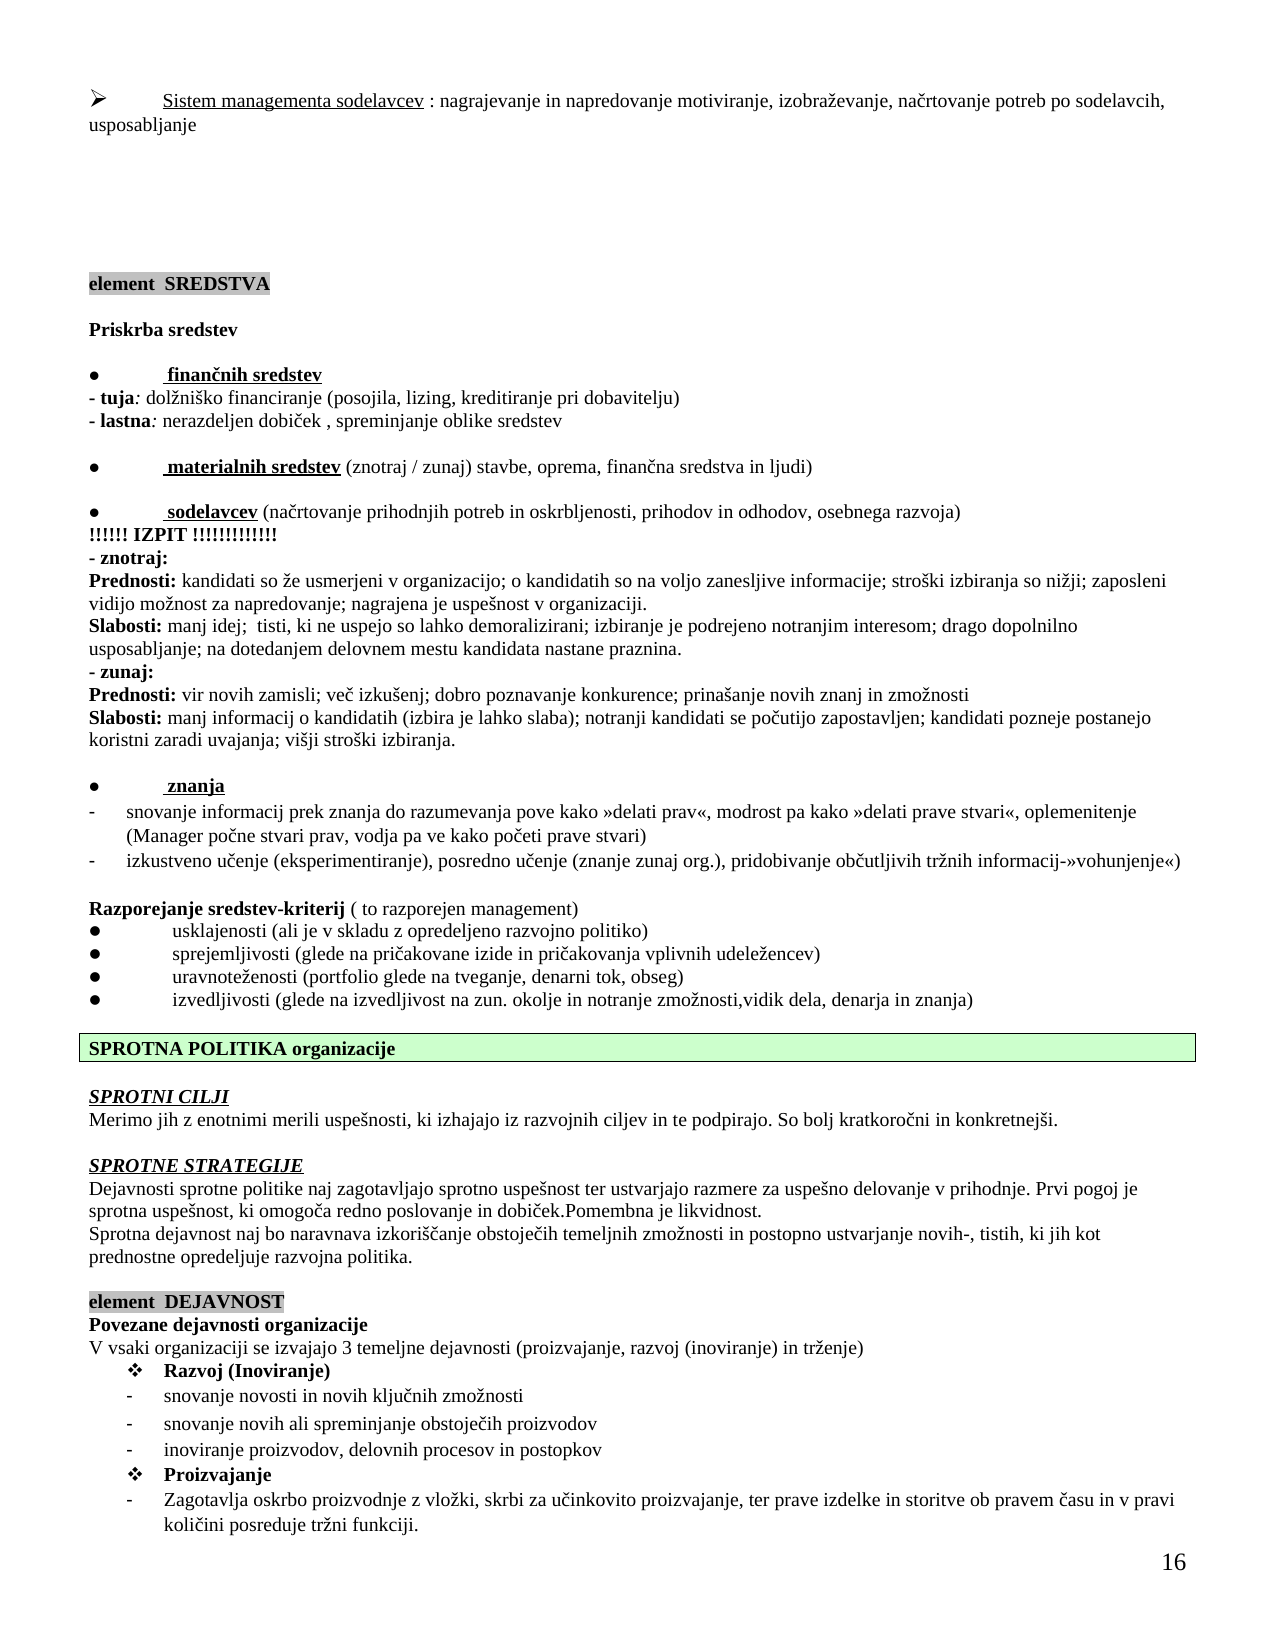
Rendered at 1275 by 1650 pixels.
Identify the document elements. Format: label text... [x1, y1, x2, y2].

text Slabosti: manj informacij o kandidatih (izbira je lahko slaba); notranji kandidati se počutijo zapostavljen; kandidati pozneje postanejo koristni zaradi uvajanja; višji stroški izbiranja. [89, 706, 1186, 751]
text element DEJAVNOST [89, 1291, 1186, 1313]
text !!!!!! IZPIT !!!!!!!!!!!!! [89, 523, 1186, 546]
list sodelavcev (načrtovanje prihodnjih potreb in oskrbljenosti, prihodov in odhodov, osebnega razvoja) [89, 500, 1186, 523]
text element SREDSTVA [89, 249, 1186, 295]
text - znotraj: [89, 546, 1186, 569]
text - zunaj: [89, 660, 1186, 683]
text Prednosti: kandidati so že usmerjeni v organizacijo; o kandidatih so na voljo zanesljive informacije; stroški izbiranja so nižji; zaposleni vidijo možnost za napredovanje; nagrajena je uspešnost v organizaciji. [89, 569, 1186, 614]
list usklajenosti (ali je v skladu z opredeljeno razvojno politiko) [89, 919, 1186, 942]
text SPROTNA POLITIKA organizacije [80, 1034, 1195, 1061]
text Slabosti: manj idej; tisti, ki ne uspejo so lahko demoralizirani; izbiranje je podrejeno notranjim interesom; drago dopolnilno usposabljanje; na dotedanjem delovnem mestu kandidata nastane praznina. [89, 614, 1186, 660]
text V vsaki organizaciji se izvajajo 3 temeljne dejavnosti (proizvajanje, razvoj (inoviranje) in trženje) [89, 1336, 1186, 1359]
list Proizvajanje [126, 1463, 1186, 1486]
list snovanje informacij prek znanja do razumevanja pove kako »delati prav«, modrost pa kako »delati prave stvari«, oplemenitenje (Manager počne stvari prav, vodja pa ve kako početi prave stvari) [89, 797, 1186, 847]
list Razvoj (Inoviranje) [126, 1359, 1186, 1382]
list izvedljivosti (glede na izvedljivost na zun. okolje in notranje zmožnosti,vidik dela, denarja in znanja) [89, 988, 1186, 1011]
list inoviranje proizvodov, delovnih procesov in postopkov [126, 1436, 1186, 1463]
text Dejavnosti sprotne politike naj zagotavljajo sprotno uspešnost ter ustvarjajo razmere za uspešno delovanje v prihodnje. Prvi pogoj je sprotna uspešnost, ki omogoča redno poslovanje in dobiček.Pomembna je likvidnost. [89, 1176, 1186, 1222]
text Sprotna dejavnost naj bo naravnava izkoriščanje obstoječih temeljnih zmožnosti in postopno ustvarjanje novih-, tistih, ki jih kot prednostne opredeljuje razvojna politika. [89, 1222, 1186, 1268]
text Priskrba sredstev [89, 318, 1186, 341]
list sprejemljivosti (glede na pričakovane izide in pričakovanja vplivnih udeležencev) [89, 942, 1186, 965]
text Prednosti: vir novih zamisli; več izkušenj; dobro poznavanje konkurence; prinašanje novih znanj in zmožnosti [89, 683, 1186, 706]
list snovanje novih ali spreminjanje obstoječih proizvodov [126, 1409, 1186, 1436]
list Zagotavlja oskrbo proizvodnje z vložki, skrbi za učinkovito proizvajanje, ter prave izdelke in storitve ob pravem času in v pravi količini posreduje tržni funkciji. [126, 1486, 1186, 1535]
list snovanje novosti in novih ključnih zmožnosti [126, 1382, 1186, 1409]
text - lastna: nerazdeljen dobiček , spreminjanje oblike sredstev [89, 409, 1186, 432]
list finančnih sredstev [89, 363, 1186, 386]
text Povezane dejavnosti organizacije [89, 1313, 1186, 1336]
text SPROTNI CILJI [89, 1085, 1186, 1108]
list Sistem managementa sodelavcev : nagrajevanje in napredovanje motiviranje, izobraževanje, načrtovanje potreb po sodelavcih, usposabljanje [89, 89, 1186, 135]
list uravnoteženosti (portfolio glede na tveganje, denarni tok, obseg) [89, 965, 1186, 988]
text - tuja: dolžniško financiranje (posojila, lizing, kreditiranje pri dobavitelju) [89, 386, 1186, 409]
list materialnih sredstev (znotraj / zunaj) stavbe, oprema, finančna sredstva in ljudi) [89, 455, 1186, 477]
list znanja [89, 774, 1186, 797]
list izkustveno učenje (eksperimentiranje), posredno učenje (znanje zunaj org.), pridobivanje občutljivih tržnih informacij-»vohunjenje«) [89, 847, 1186, 874]
text Razporejanje sredstev-kriterij ( to razporejen management) [89, 896, 1186, 919]
text SPROTNE STRATEGIJE [89, 1154, 1186, 1176]
text Merimo jih z enotnimi merili uspešnosti, ki izhajajo iz razvojnih ciljev in te podpirajo. So bolj kratkoročni in konkretnejši. [89, 1108, 1186, 1131]
